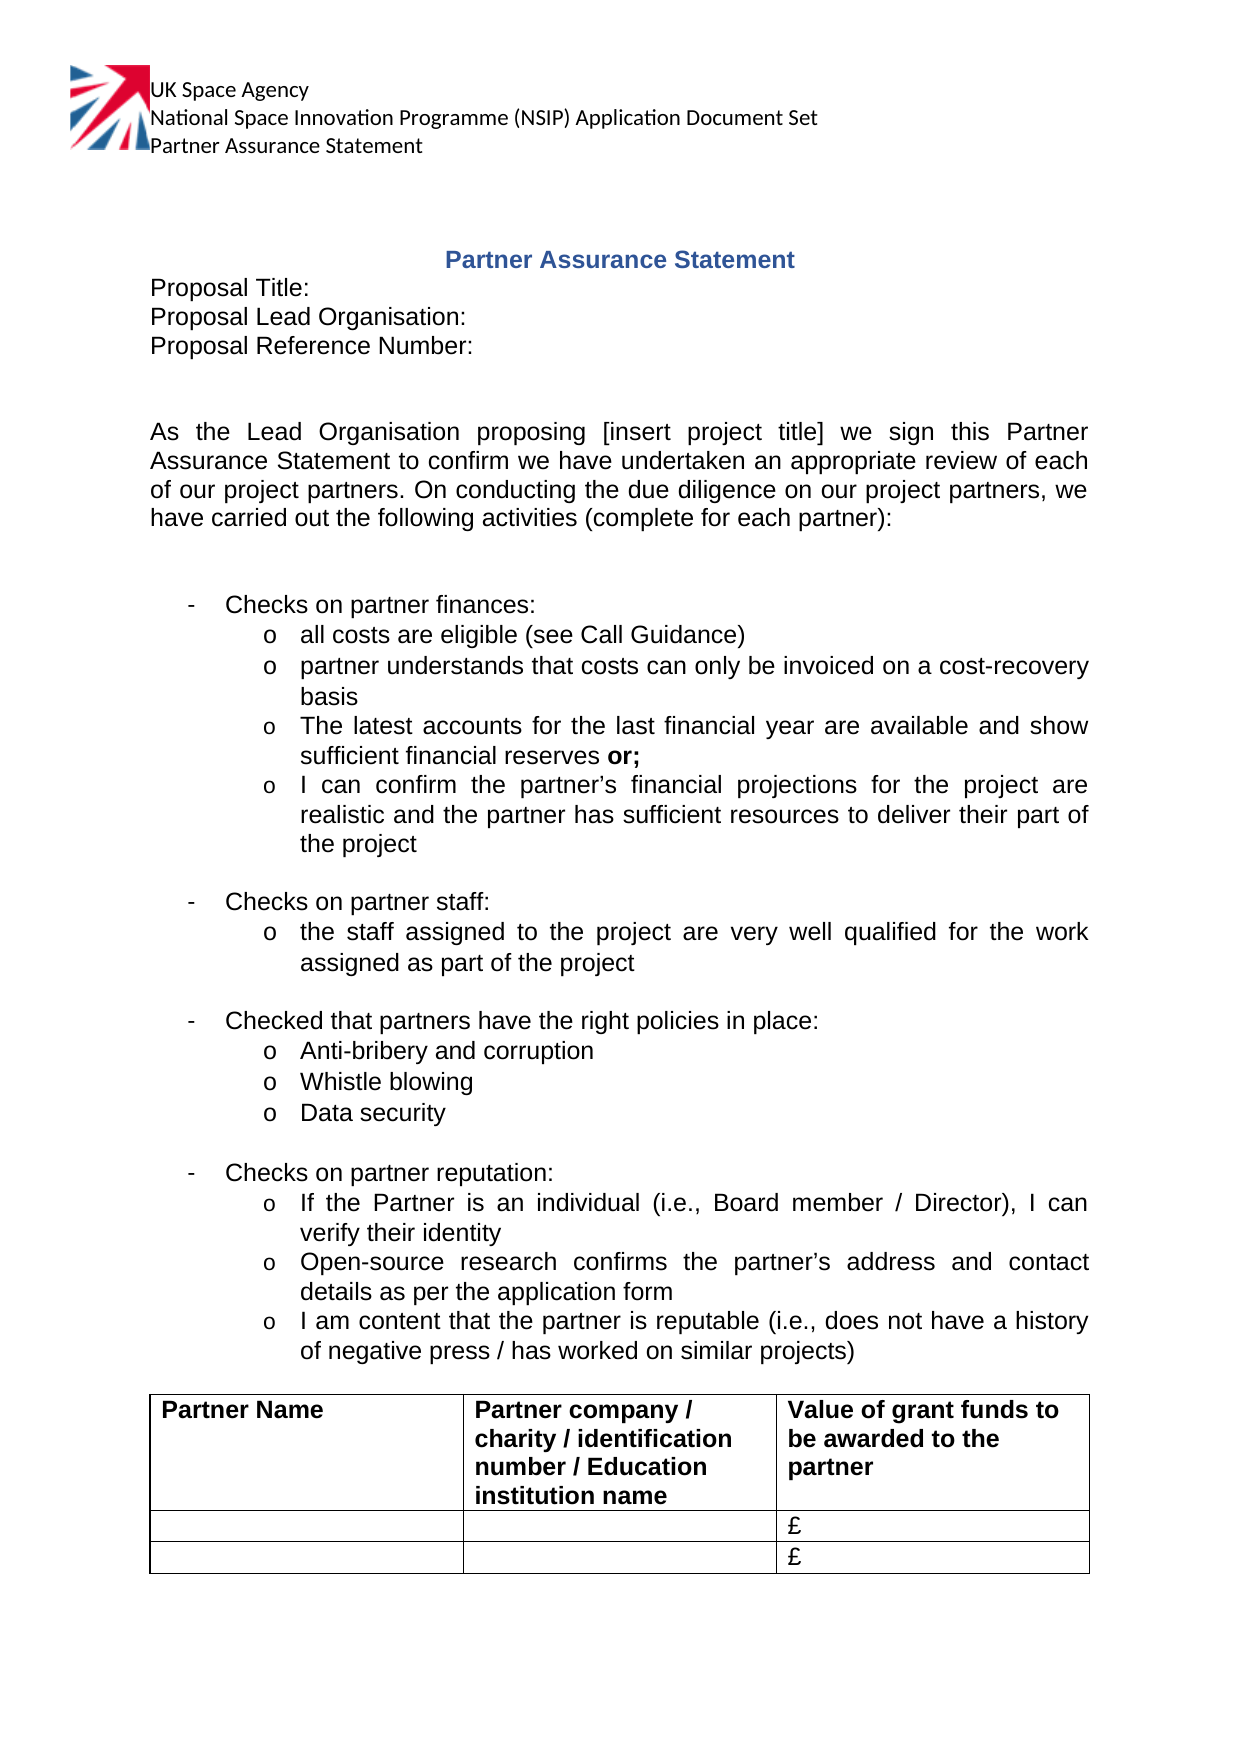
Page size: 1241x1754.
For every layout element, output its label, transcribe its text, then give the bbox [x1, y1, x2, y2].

text As the Lead Organisation proposing [insert project title] we sign this Partner Assurance Statement to confirm we have undertaken an appropriate review of each of our project partners. On conducting the due diligence on our project partners, we have carried out the following activities (complete for each partner): [150, 417, 1090, 532]
table_header Partner company / charity / identification number / Education institution name [464, 1395, 776, 1510]
table_cell £ [777, 1542, 1089, 1572]
table_cell [151, 1542, 463, 1572]
list Checks on partner finances: [187, 589, 1090, 620]
list partner understands that costs can only be invoiced on a cost-recovery basis [262, 651, 1090, 711]
list all costs are eligible (see Call Guidance) [262, 620, 1090, 651]
list I can confirm the partner’s financial projections for the project are realistic and the partner has sufficient resources to deliver their part of the project [262, 770, 1090, 858]
list Whistle blowing [262, 1067, 1090, 1098]
table_cell £ [777, 1511, 1089, 1541]
list The latest accounts for the last financial year are available and show sufficient financial reserves or; [262, 711, 1090, 770]
text Partner Assurance Statement [150, 244, 1090, 273]
table_cell [464, 1542, 776, 1572]
list Checks on partner staff: [187, 886, 1090, 917]
list If the Partner is an individual (i.e., Board member / Director), I can verify their identity [262, 1188, 1090, 1247]
table_header Value of grant funds to be awarded to the partner [777, 1395, 1089, 1510]
table_header Partner Name [151, 1395, 463, 1510]
text Proposal Reference Number: [150, 331, 1090, 359]
text Proposal Lead Organisation: [150, 302, 1090, 331]
table_cell [464, 1511, 776, 1541]
list Open-source research confirms the partner’s address and contact details as per the application form [262, 1247, 1090, 1306]
text Proposal Title: [150, 273, 1090, 302]
list the staff assigned to the project are very well qualified for the work assigned as part of the project [262, 917, 1090, 977]
list Anti-bribery and corruption [262, 1036, 1090, 1067]
list Checks on partner reputation: [187, 1157, 1090, 1188]
list I am content that the partner is reputable (i.e., does not have a history of negative press / has worked on similar projects) [262, 1306, 1090, 1365]
list Data security [262, 1098, 1090, 1129]
table_cell [151, 1511, 463, 1541]
list Checked that partners have the right policies in place: [187, 1005, 1090, 1036]
